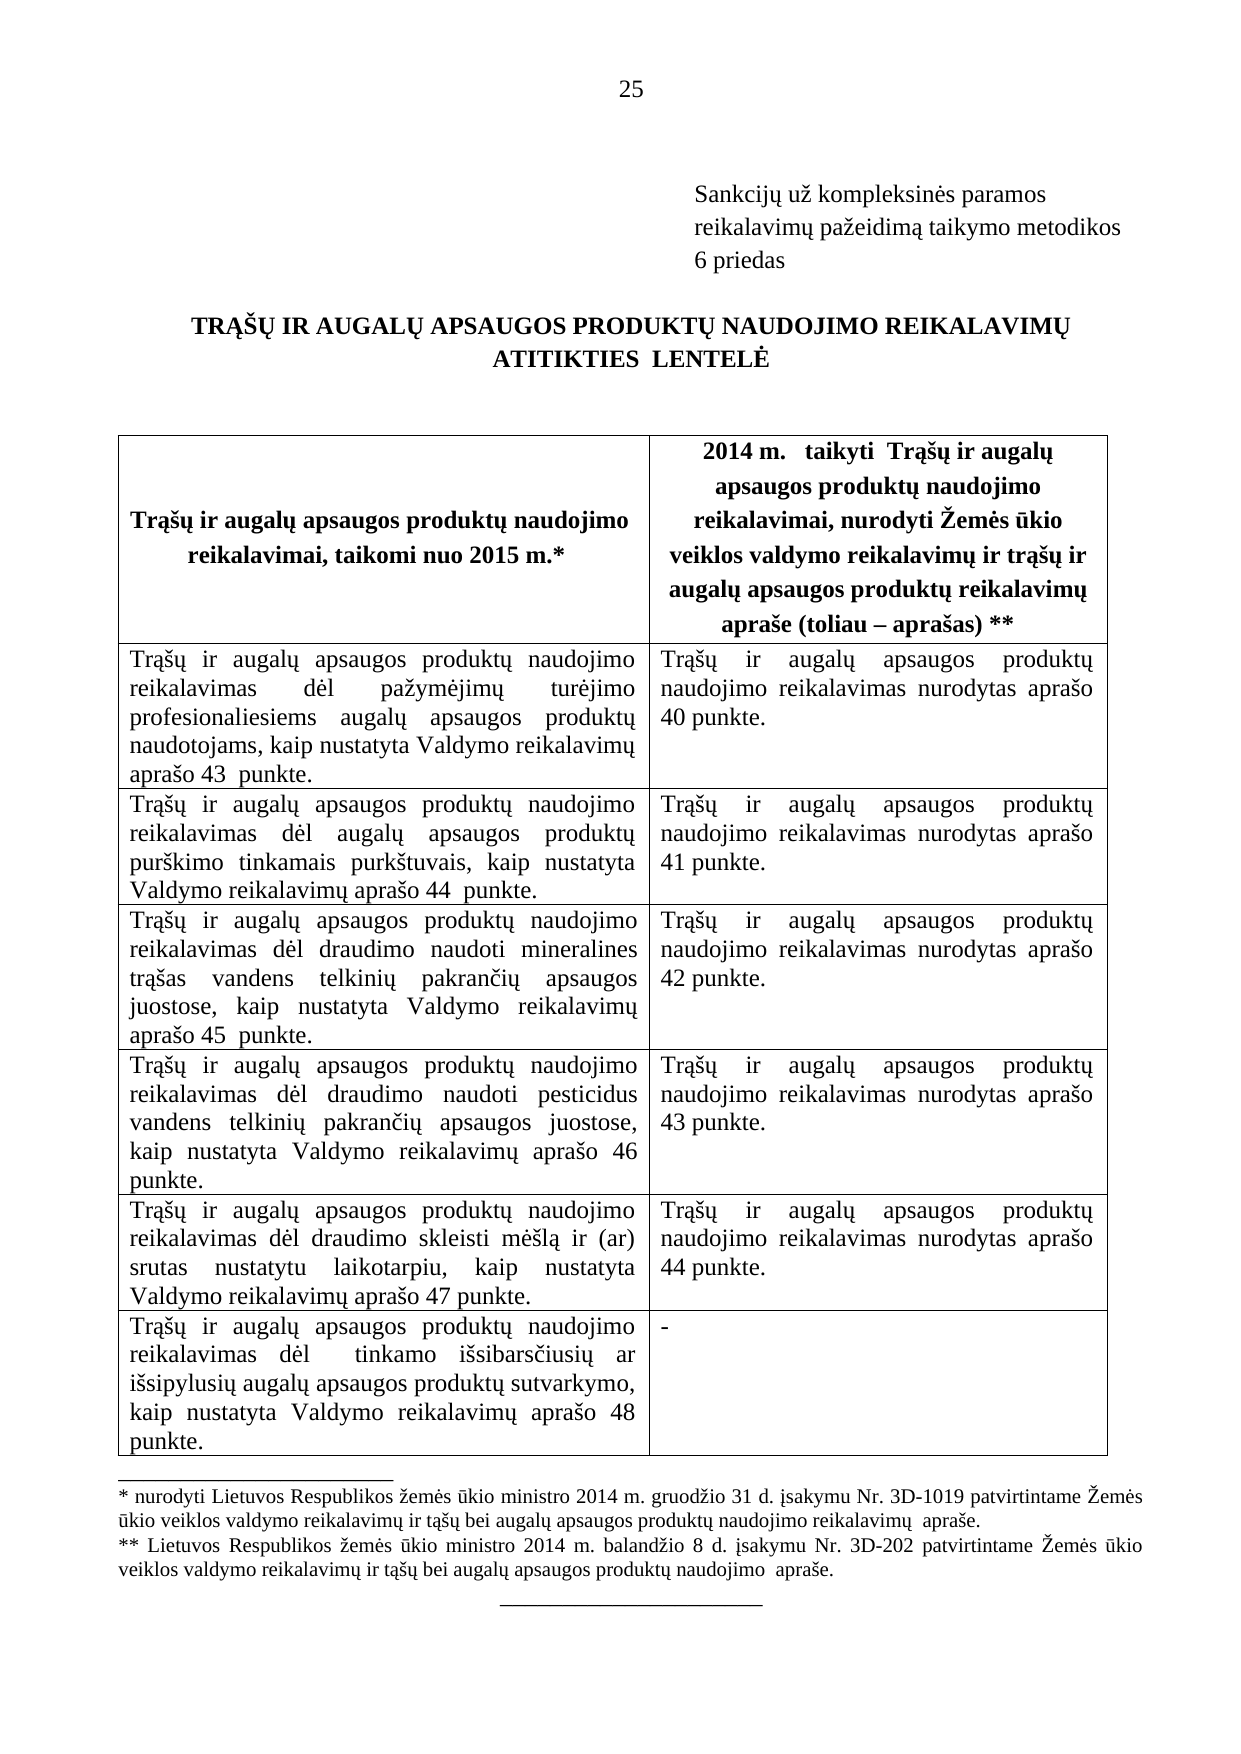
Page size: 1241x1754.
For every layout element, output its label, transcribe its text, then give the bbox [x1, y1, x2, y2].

table_cell Trąšų ir augalų apsaugos produktų naudojimo reikalavimas nurodytas aprašo 44 punkte. [650, 1195, 1107, 1310]
table_cell Trąšų ir augalų apsaugos produktų naudojimo reikalavimas dėl draudimo naudoti pesticidus vandens telkinių pakrančių apsaugos juostose, kaip nustatyta Valdymo reikalavimų aprašo 46 punkte. [119, 1050, 649, 1194]
text * nurodyti Lietuvos Respublikos žemės ūkio ministro 2014 m. gruodžio 31 d. įsakymu Nr. 3D-1019 patvirtintame Žemės ūkio veiklos valdymo reikalavimų ir tąšų bei augalų apsaugos produktų naudojimo reikalavimų apraše. [118, 1484, 1144, 1532]
table_header Trąšų ir augalų apsaugos produktų naudojimo reikalavimai, taikomi nuo 2015 m.* [119, 436, 649, 643]
text 6 priedas [694, 245, 1144, 273]
table_header 2014 m. taikyti Trąšų ir augalų apsaugos produktų naudojimo reikalavimai, nurodyti Žemės ūkio veiklos valdymo reikalavimų ir trąšų ir augalų apsaugos produktų reikalavimų apraše (toliau – aprašas) ** [650, 436, 1107, 643]
table_cell Trąšų ir augalų apsaugos produktų naudojimo reikalavimas dėl draudimo skleisti mėšlą ir (ar) srutas nustatytu laikotarpiu, kaip nustatyta Valdymo reikalavimų aprašo 47 punkte. [119, 1195, 649, 1310]
text reikalavimų pažeidimą taikymo metodikos [694, 212, 1144, 241]
table_cell Trąšų ir augalų apsaugos produktų naudojimo reikalavimas nurodytas aprašo 42 punkte. [650, 905, 1107, 1049]
table_cell Trąšų ir augalų apsaugos produktų naudojimo reikalavimas dėl pažymėjimų turėjimo profesionaliesiems augalų apsaugos produktų naudotojams, kaip nustatyta Valdymo reikalavimų aprašo 43 punkte. [119, 644, 649, 788]
text ** Lietuvos Respublikos žemės ūkio ministro 2014 m. balandžio 8 d. įsakymu Nr. 3D-202 patvirtintame Žemės ūkio veiklos valdymo reikalavimų ir tąšų bei augalų apsaugos produktų naudojimo apraše. [118, 1532, 1144, 1581]
text ______________________ [118, 1456, 1144, 1484]
table_cell - [650, 1311, 1107, 1454]
text _____________________ [118, 1581, 1144, 1609]
table_cell Trąšų ir augalų apsaugos produktų naudojimo reikalavimas nurodytas aprašo 43 punkte. [650, 1050, 1107, 1194]
text Sankcijų už kompleksinės paramos [694, 179, 1144, 207]
table_cell Trąšų ir augalų apsaugos produktų naudojimo reikalavimas dėl tinkamo išsibarsčiusių ar išsipylusių augalų apsaugos produktų sutvarkymo, kaip nustatyta Valdymo reikalavimų aprašo 48 punkte. [119, 1311, 649, 1454]
table_cell Trąšų ir augalų apsaugos produktų naudojimo reikalavimas nurodytas aprašo 40 punkte. [650, 644, 1107, 788]
table_cell Trąšų ir augalų apsaugos produktų naudojimo reikalavimas nurodytas aprašo 41 punkte. [650, 789, 1107, 904]
text Trąšų ir augalų apsaugos produktų naudojimo reikalavimų atitikties lentelė [118, 311, 1144, 373]
table_cell Trąšų ir augalų apsaugos produktų naudojimo reikalavimas dėl augalų apsaugos produktų purškimo tinkamais purkštuvais, kaip nustatyta Valdymo reikalavimų aprašo 44 punkte. [119, 789, 649, 904]
table_cell Trąšų ir augalų apsaugos produktų naudojimo reikalavimas dėl draudimo naudoti mineralines trąšas vandens telkinių pakrančių apsaugos juostose, kaip nustatyta Valdymo reikalavimų aprašo 45 punkte. [119, 905, 649, 1049]
